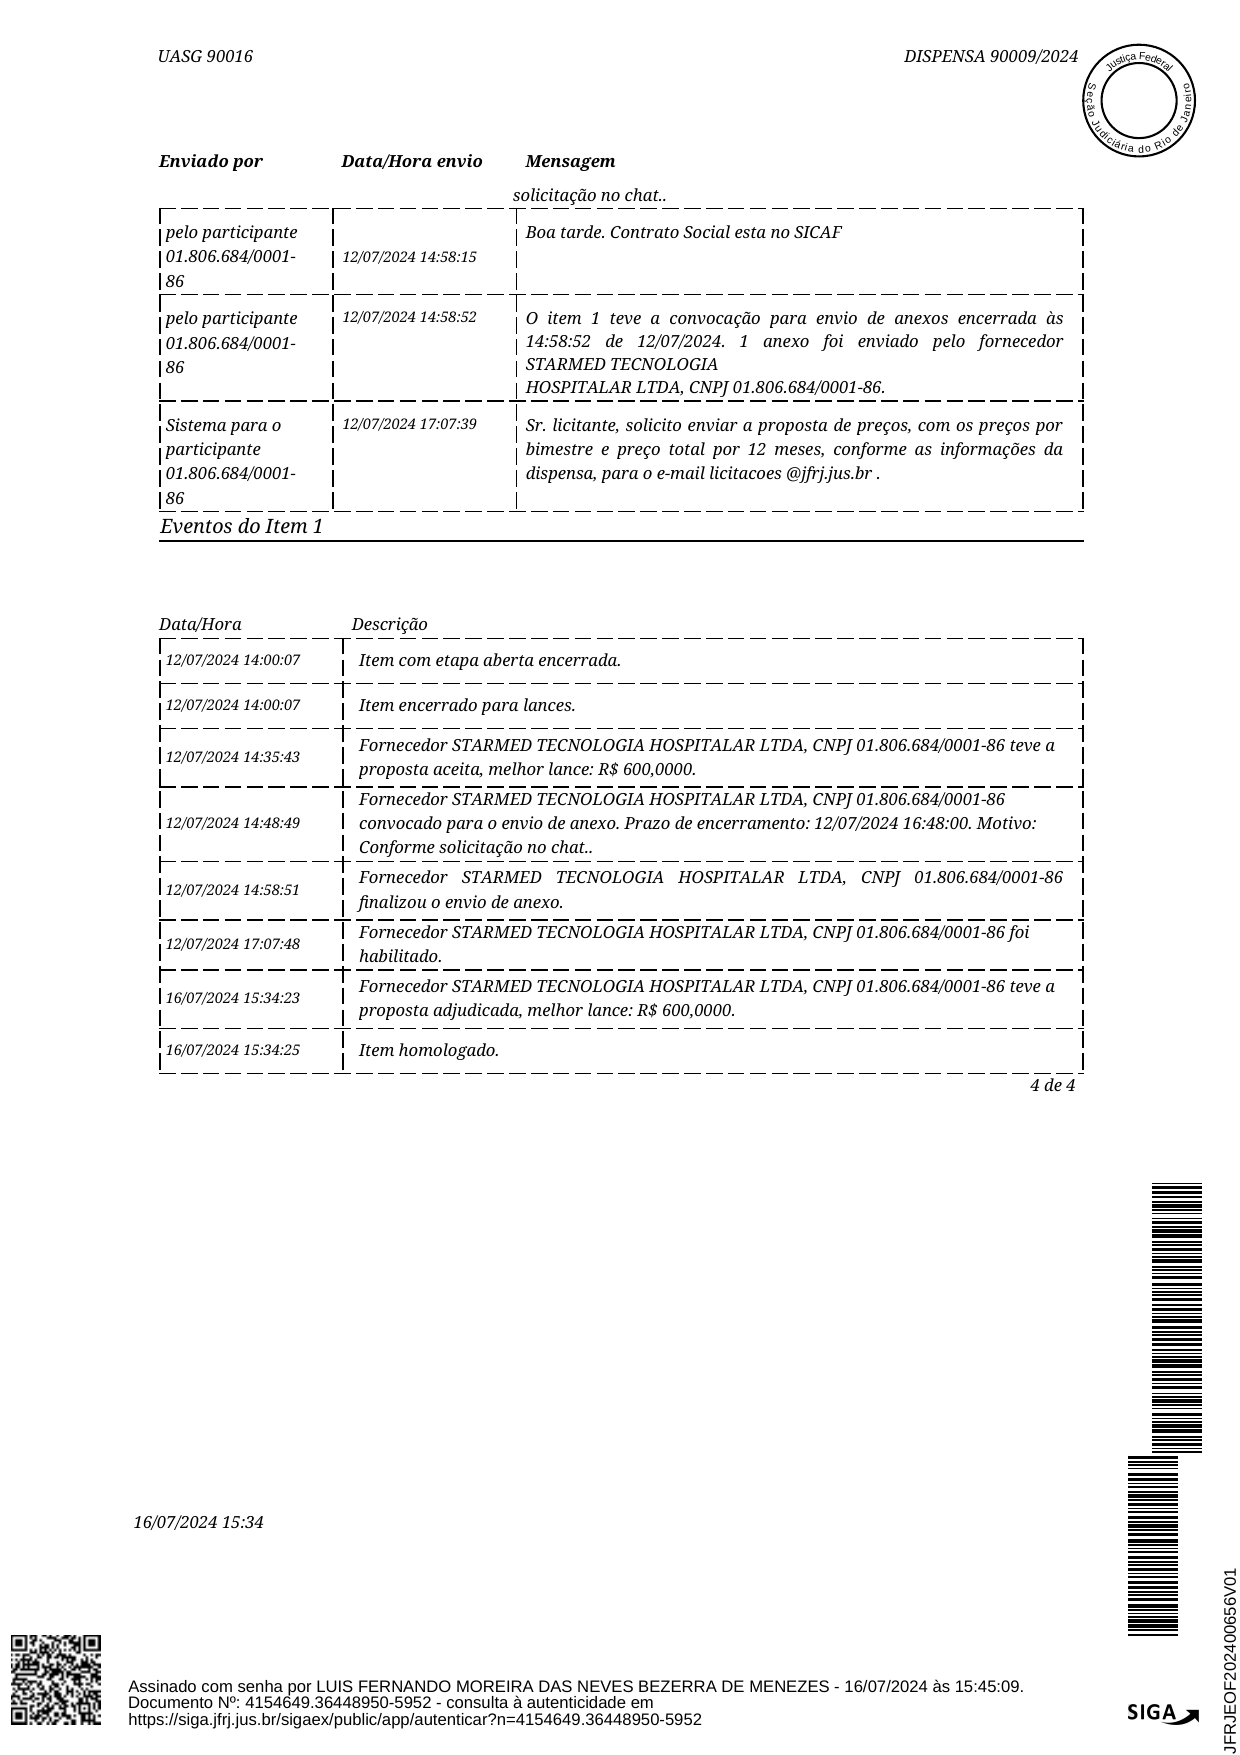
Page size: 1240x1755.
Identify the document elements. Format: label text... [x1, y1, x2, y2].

table_cell Fornecedor STARMED TECNOLOGIA HOSPITALAR LTDA, CNPJ 01.806.684/0001-86 foi habilitado. [343, 919, 1083, 969]
table_cell Fornecedor STARMED TECNOLOGIA HOSPITALAR LTDA, CNPJ 01.806.684/0001-86 finalizou o envio de anexo. [343, 861, 1083, 919]
table_header 12/07/2024 14:00:07 [160, 638, 343, 683]
table_cell 12/07/2024 17:07:48 [160, 919, 343, 969]
text Enviado por Data/Hora envio Mensagem [159, 150, 1081, 173]
table_cell Fornecedor STARMED TECNOLOGIA HOSPITALAR LTDA, CNPJ 01.806.684/0001-86 teve a proposta aceita, melhor lance: R$ 600,0000. [343, 728, 1083, 786]
table_cell Sistema para o participante 01.806.684/0001-86 [160, 400, 333, 511]
table_cell 12/07/2024 14:58:52 [333, 294, 516, 400]
text 4 de 4 [159, 1074, 1077, 1097]
table_cell 12/07/2024 14:35:43 [160, 728, 343, 786]
table_cell pelo participante 01.806.684/0001-86 [160, 294, 333, 400]
table_cell 12/07/2024 17:07:39 [333, 400, 516, 511]
table_header pelo participante 01.806.684/0001-86 [160, 208, 333, 294]
subtitle Eventos do Item 1 [160, 512, 1081, 539]
table_header 12/07/2024 14:58:15 [333, 208, 516, 294]
table_cell Sr. licitante, solicito enviar a proposta de preços, com os preços por bimestre e preço total por 12 meses, conforme as informações da dispensa, para o e-mail licitacoes @jfrj.jus.br . [516, 400, 1083, 511]
table_cell Item encerrado para lances. [343, 683, 1083, 728]
table_cell 12/07/2024 14:58:51 [160, 861, 343, 919]
table_cell 12/07/2024 14:48:49 [160, 786, 343, 861]
table_cell Item homologado. [343, 1028, 1083, 1072]
text Data/Hora Descrição [159, 613, 1081, 635]
table_cell Fornecedor STARMED TECNOLOGIA HOSPITALAR LTDA, CNPJ 01.806.684/0001-86 teve a proposta adjudicada, melhor lance: R$ 600,0000. [343, 969, 1083, 1027]
table_cell 16/07/2024 15:34:23 [160, 969, 343, 1027]
table_cell O item 1 teve a convocação para envio de anexos encerrada às 14:58:52 de 12/07/2024. 1 anexo foi enviado pelo fornecedor STARMED TECNOLOGIA HOSPITALAR LTDA, CNPJ 01.806.684/0001-86. [516, 294, 1083, 400]
table_cell 16/07/2024 15:34:25 [160, 1028, 343, 1072]
table_header Boa tarde. Contrato Social esta no SICAF [516, 208, 1083, 294]
table_cell Fornecedor STARMED TECNOLOGIA HOSPITALAR LTDA, CNPJ 01.806.684/0001-86 convocado para o envio de anexo. Prazo de encerramento: 12/07/2024 16:48:00. Motivo: Conforme solicitação no chat.. [343, 786, 1083, 861]
text solicitação no chat.. [159, 183, 1022, 206]
table_cell 12/07/2024 14:00:07 [160, 683, 343, 728]
table_header Item com etapa aberta encerrada. [343, 638, 1083, 683]
